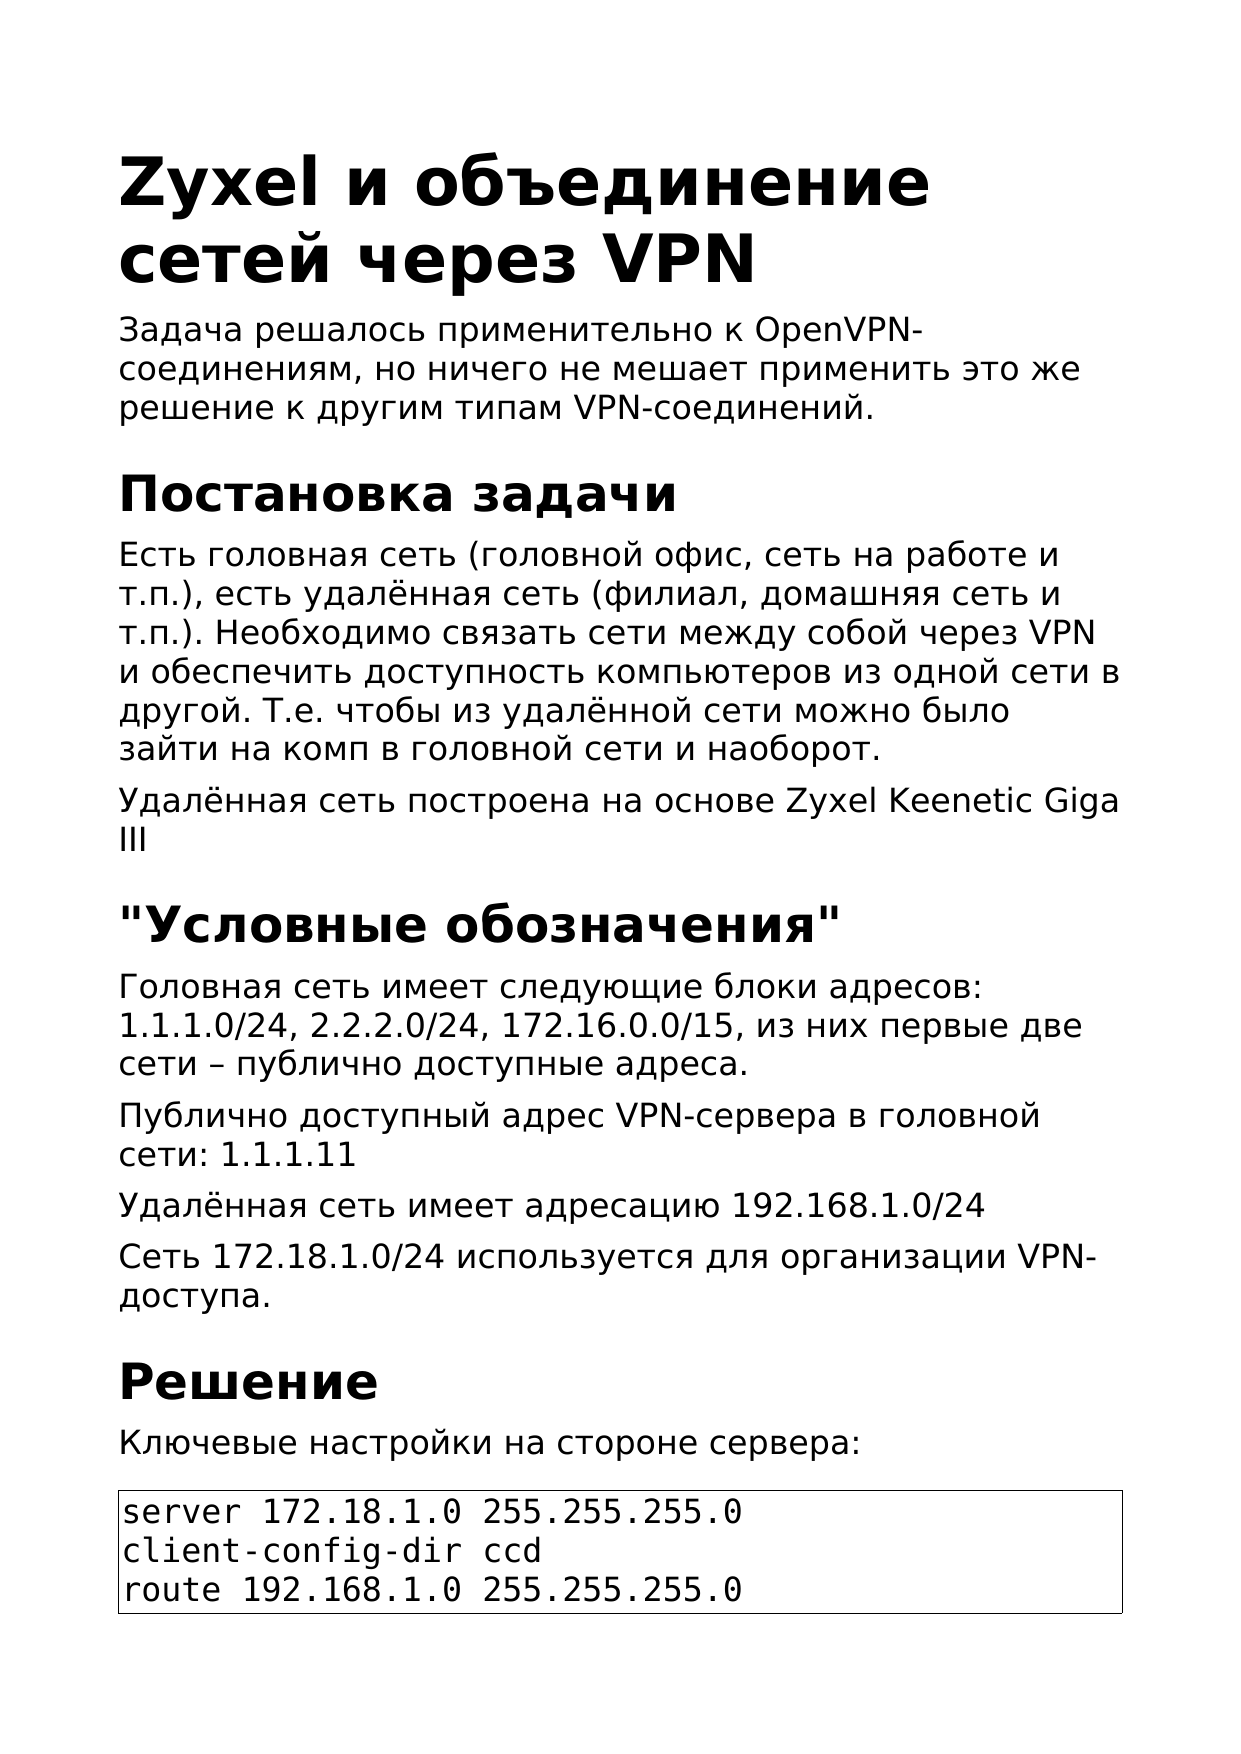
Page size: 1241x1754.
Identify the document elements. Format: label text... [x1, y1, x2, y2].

text Есть головная сеть (головной офис, сеть на работе и т.п.), есть удалённая сеть (филиал, домашняя сеть и т.п.). Необходимо связать сети между собой через VPN и обеспечить доступность компьютеров из одной сети в другой. Т.е. чтобы из удалённой сети можно было зайти на комп в головной сети и наоборот. [118, 536, 1122, 769]
text Удалённая сеть имеет адресацию 192.168.1.0/24 [118, 1186, 1122, 1225]
text Ключевые настройки на стороне сервера: [118, 1424, 1122, 1463]
table_header server 172.18.1.0 255.255.255.0 client-config-dir ccd route 192.168.1.0 255.255.255.0 [119, 1491, 1122, 1612]
text Задача решалось применительно к OpenVPN-соединениям, но ничего не мешает применить это же решение к другим типам VPN-соединений. [118, 311, 1122, 427]
text Головная сеть имеет следующие блоки адресов: 1.1.1.0/24, 2.2.2.0/24, 172.16.0.0/15, из них первые две сети – публично доступные адреса. [118, 967, 1122, 1084]
subtitle Решение [118, 1353, 1122, 1411]
text Публично доступный адрес VPN-сервера в головной сети: 1.1.1.11 [118, 1096, 1122, 1174]
subtitle Постановка задачи [118, 465, 1122, 523]
text Удалённая сеть построена на основе Zyxel Keenetic Giga III [118, 781, 1122, 859]
text Сеть 172.18.1.0/24 используется для организации VPN-доступа. [118, 1238, 1122, 1316]
subtitle "Условные обозначения" [118, 896, 1122, 955]
subtitle Zyxel и объединение сетей через VPN [118, 143, 1122, 298]
